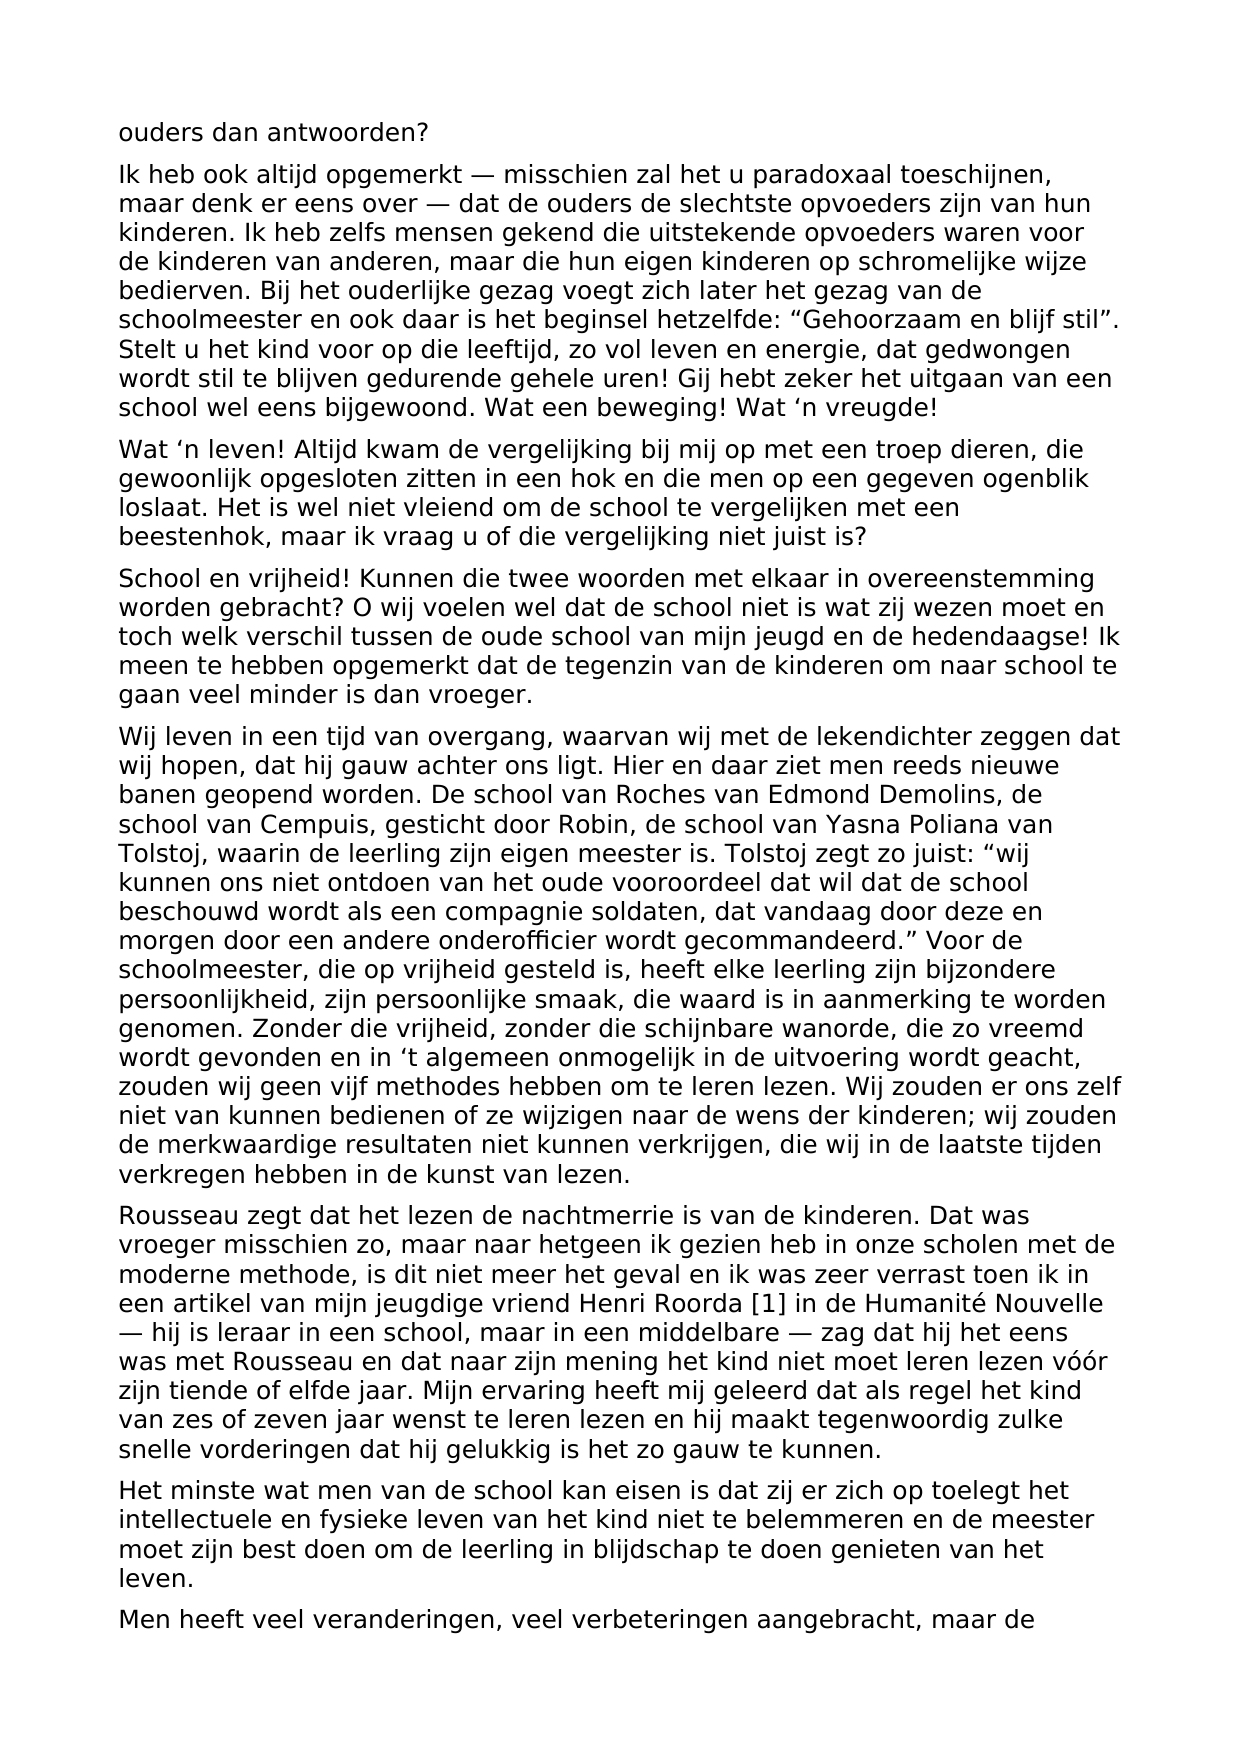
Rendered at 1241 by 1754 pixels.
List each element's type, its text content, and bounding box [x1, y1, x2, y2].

text School en vrijheid! Kunnen die twee woorden met elkaar in overeenstemming worden gebracht? O wij voelen wel dat de school niet is wat zij wezen moet en toch welk verschil tussen de oude school van mijn jeugd en de hedendaagse! Ik meen te hebben opgemerkt dat de tegenzin van de kinderen om naar school te gaan veel minder is dan vroeger. [118, 564, 1122, 710]
text Men heeft veel veranderingen, veel verbeteringen aangebracht, maar de [118, 1606, 1122, 1635]
text ouders dan antwoorden? [118, 118, 1122, 147]
text Wat ‘n leven! Altijd kwam de vergelijking bij mij op met een troep dieren, die gewoonlijk opgesloten zitten in een hok en die men op een gegeven ogenblik loslaat. Het is wel niet vleiend om de school te vergelijken met een beestenhok, maar ik vraag u of die vergelijking niet juist is? [118, 435, 1122, 551]
text Wij leven in een tijd van overgang, waarvan wij met de lekendichter zeggen dat wij hopen, dat hij gauw achter ons ligt. Hier en daar ziet men reeds nieuwe banen geopend worden. De school van Roches van Edmond Demolins, de school van Cempuis, gesticht door Robin, de school van Yasna Poliana van Tolstoj, waarin de leerling zijn eigen meester is. Tolstoj zegt zo juist: “wij kunnen ons niet ontdoen van het oude vooroordeel dat wil dat de school beschouwd wordt als een compagnie soldaten, dat vandaag door deze en morgen door een andere onderofficier wordt gecommandeerd.” Voor de schoolmeester, die op vrijheid gesteld is, heeft elke leerling zijn bijzondere persoonlijkheid, zijn persoonlijke smaak, die waard is in aanmerking te worden genomen. Zonder die vrijheid, zonder die schijnbare wanorde, die zo vreemd wordt gevonden en in ‘t algemeen onmogelijk in de uitvoering wordt geacht, zouden wij geen vijf methodes hebben om te leren lezen. Wij zouden er ons zelf niet van kunnen bedienen of ze wijzigen naar de wens der kinderen; wij zouden de merkwaardige resultaten niet kunnen verkrijgen, die wij in de laatste tijden verkregen hebben in de kunst van lezen. [118, 722, 1122, 1189]
text Het minste wat men van de school kan eisen is dat zij er zich op toelegt het intellectuele en fysieke leven van het kind niet te belemmeren en de meester moet zijn best doen om de leerling in blijdschap te doen genieten van het leven. [118, 1476, 1122, 1593]
text Ik heb ook altijd opgemerkt — misschien zal het u paradoxaal toeschijnen, maar denk er eens over — dat de ouders de slechtste opvoeders zijn van hun kinderen. Ik heb zelfs mensen gekend die uitstekende opvoeders waren voor de kinderen van anderen, maar die hun eigen kinderen op schromelijke wijze bedierven. Bij het ouderlijke gezag voegt zich later het gezag van de schoolmeester en ook daar is het beginsel hetzelfde: “Gehoorzaam en blijf stil”. Stelt u het kind voor op die leeftijd, zo vol leven en energie, dat gedwongen wordt stil te blijven gedurende gehele uren! Gij hebt zeker het uitgaan van een school wel eens bijgewoond. Wat een beweging! Wat ‘n vreugde! [118, 160, 1122, 422]
text Rousseau zegt dat het lezen de nachtmerrie is van de kinderen. Dat was vroeger misschien zo, maar naar hetgeen ik gezien heb in onze scholen met de moderne methode, is dit niet meer het geval en ik was zeer verrast toen ik in een artikel van mijn jeugdige vriend Henri Roorda [1] in de Humanité Nouvelle — hij is leraar in een school, maar in een middelbare — zag dat hij het eens was met Rousseau en dat naar zijn mening het kind niet moet leren lezen vóór zijn tiende of elfde jaar. Mijn ervaring heeft mij geleerd dat als regel het kind van zes of zeven jaar wenst te leren lezen en hij maakt tegenwoordig zulke snelle vorderingen dat hij gelukkig is het zo gauw te kunnen. [118, 1201, 1122, 1464]
